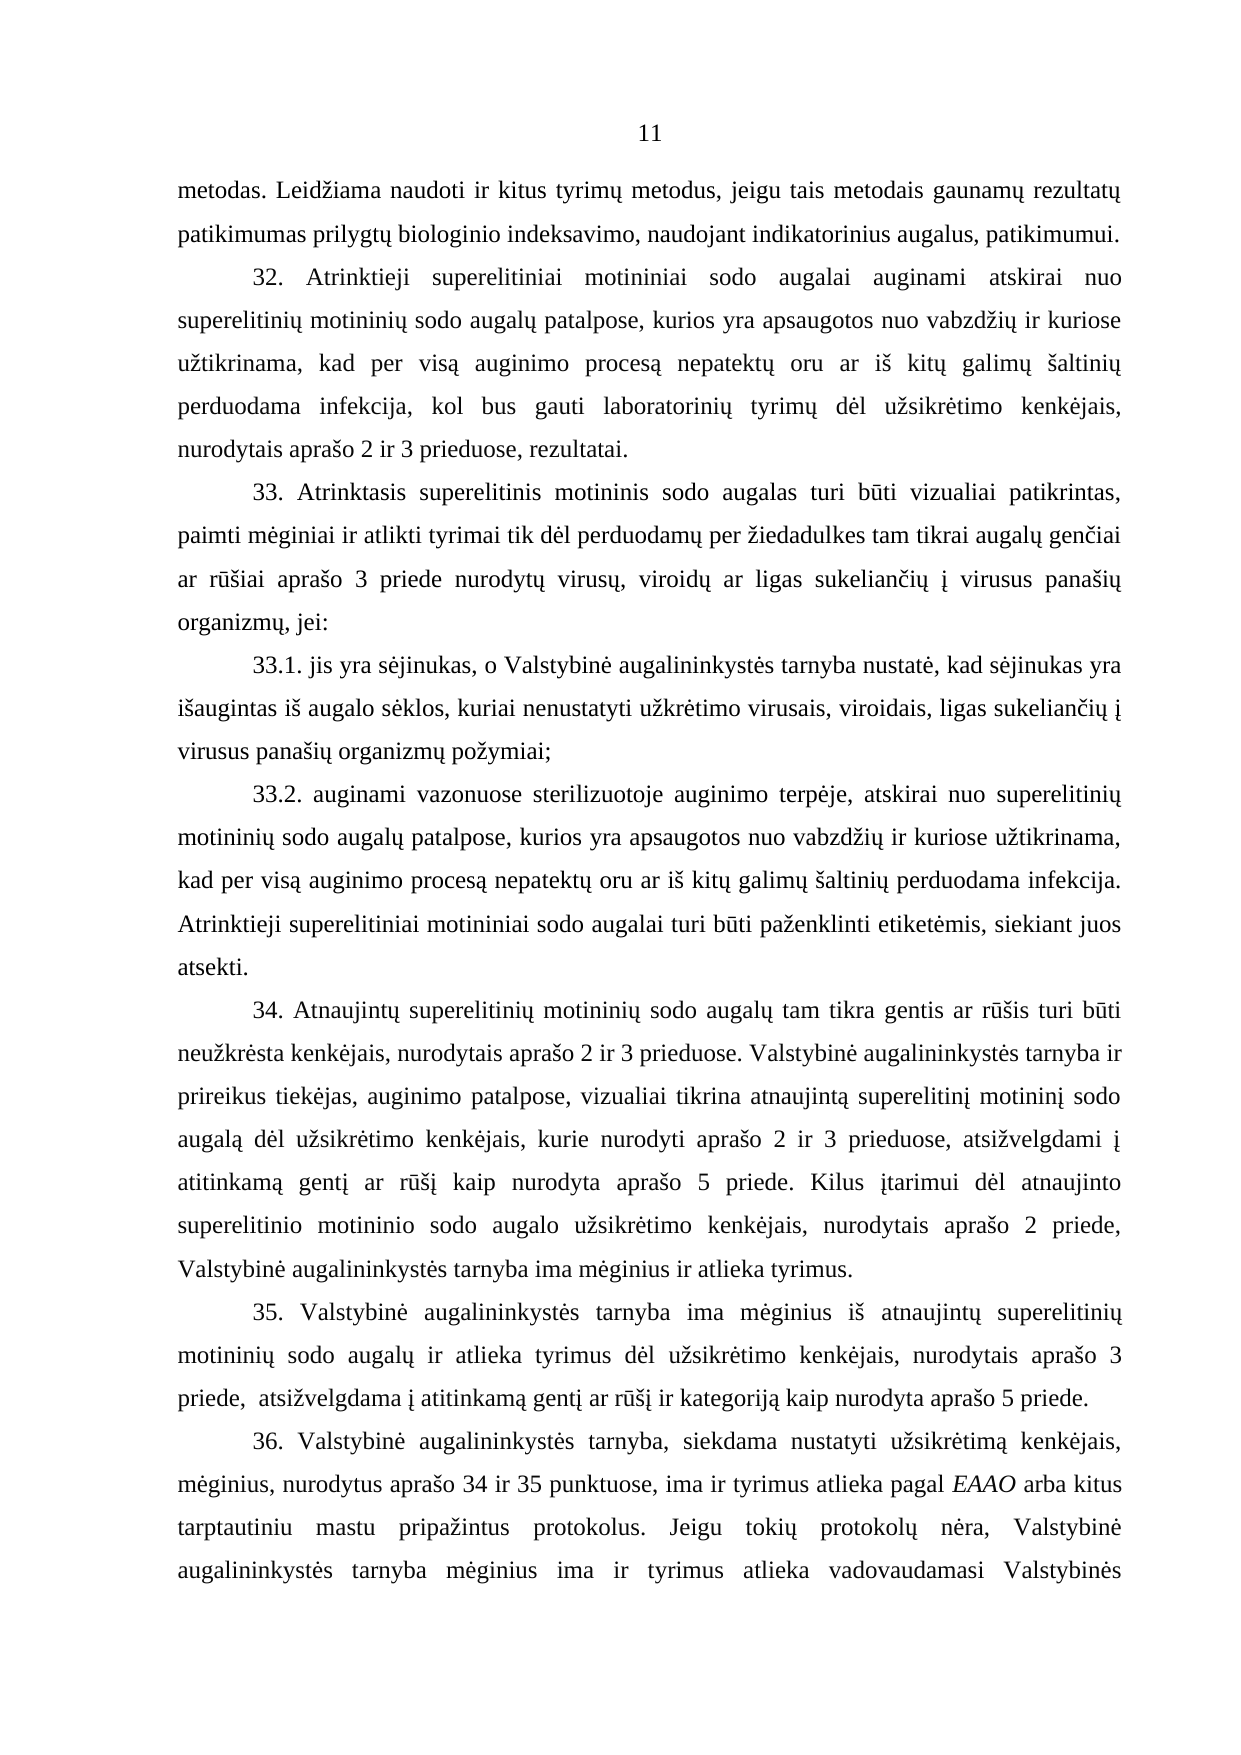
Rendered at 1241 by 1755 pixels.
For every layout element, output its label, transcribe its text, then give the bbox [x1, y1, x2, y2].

text 33. Atrinktasis superelitinis motininis sodo augalas turi būti vizualiai patikrintas, paimti mėginiai ir atlikti tyrimai tik dėl perduodamų per žiedadulkes tam tikrai augalų genčiai ar rūšiai aprašo 3 priede nurodytų virusų, viroidų ar ligas sukeliančių į virusus panašių organizmų, jei: [177, 477, 1122, 636]
text 36. Valstybinė augalininkystės tarnyba, siekdama nustatyti užsikrėtimą kenkėjais, mėginius, nurodytus aprašo 34 ir 35 punktuose, ima ir tyrimus atlieka pagal EAAO arba kitus tarptautiniu mastu pripažintus protokolus. Jeigu tokių protokolų nėra, Valstybinė augalininkystės tarnyba mėginius ima ir tyrimus atlieka vadovaudamasi Valstybinės [177, 1426, 1122, 1584]
text 33.2. auginami vazonuose sterilizuotoje auginimo terpėje, atskirai nuo superelitinių motininių sodo augalų patalpose, kurios yra apsaugotos nuo vabzdžių ir kuriose užtikrinama, kad per visą auginimo procesą nepatektų oru ar iš kitų galimų šaltinių perduodama infekcija. Atrinktieji superelitiniai motininiai sodo augalai turi būti paženklinti etiketėmis, siekiant juos atsekti. [177, 779, 1122, 981]
text metodas. Leidžiama naudoti ir kitus tyrimų metodus, jeigu tais metodais gaunamų rezultatų patikimumas prilygtų biologinio indeksavimo, naudojant indikatorinius augalus, patikimumui. [177, 176, 1122, 247]
text 32. Atrinktieji superelitiniai motininiai sodo augalai auginami atskirai nuo superelitinių motininių sodo augalų patalpose, kurios yra apsaugotos nuo vabzdžių ir kuriose užtikrinama, kad per visą auginimo procesą nepatektų oru ar iš kitų galimų šaltinių perduodama infekcija, kol bus gauti laboratorinių tyrimų dėl užsikrėtimo kenkėjais, nurodytais aprašo 2 ir 3 prieduose, rezultatai. [177, 262, 1122, 463]
text 34. Atnaujintų superelitinių motininių sodo augalų tam tikra gentis ar rūšis turi būti neužkrėsta kenkėjais, nurodytais aprašo 2 ir 3 prieduose. Valstybinė augalininkystės tarnyba ir prireikus tiekėjas, auginimo patalpose, vizualiai tikrina atnaujintą superelitinį motininį sodo augalą dėl užsikrėtimo kenkėjais, kurie nurodyti aprašo 2 ir 3 prieduose, atsižvelgdami į atitinkamą gentį ar rūšį kaip nurodyta aprašo 5 priede. Kilus įtarimui dėl atnaujinto superelitinio motininio sodo augalo užsikrėtimo kenkėjais, nurodytais aprašo 2 priede, Valstybinė augalininkystės tarnyba ima mėginius ir atlieka tyrimus. [177, 995, 1122, 1282]
text 33.1. jis yra sėjinukas, o Valstybinė augalininkystės tarnyba nustatė, kad sėjinukas yra išaugintas iš augalo sėklos, kuriai nenustatyti užkrėtimo virusais, viroidais, ligas sukeliančių į virusus panašių organizmų požymiai; [177, 650, 1122, 765]
text 35. Valstybinė augalininkystės tarnyba ima mėginius iš atnaujintų superelitinių motininių sodo augalų ir atlieka tyrimus dėl užsikrėtimo kenkėjais, nurodytais aprašo 3 priede, atsižvelgdama į atitinkamą gentį ar rūšį ir kategoriją kaip nurodyta aprašo 5 priede. [177, 1297, 1122, 1412]
